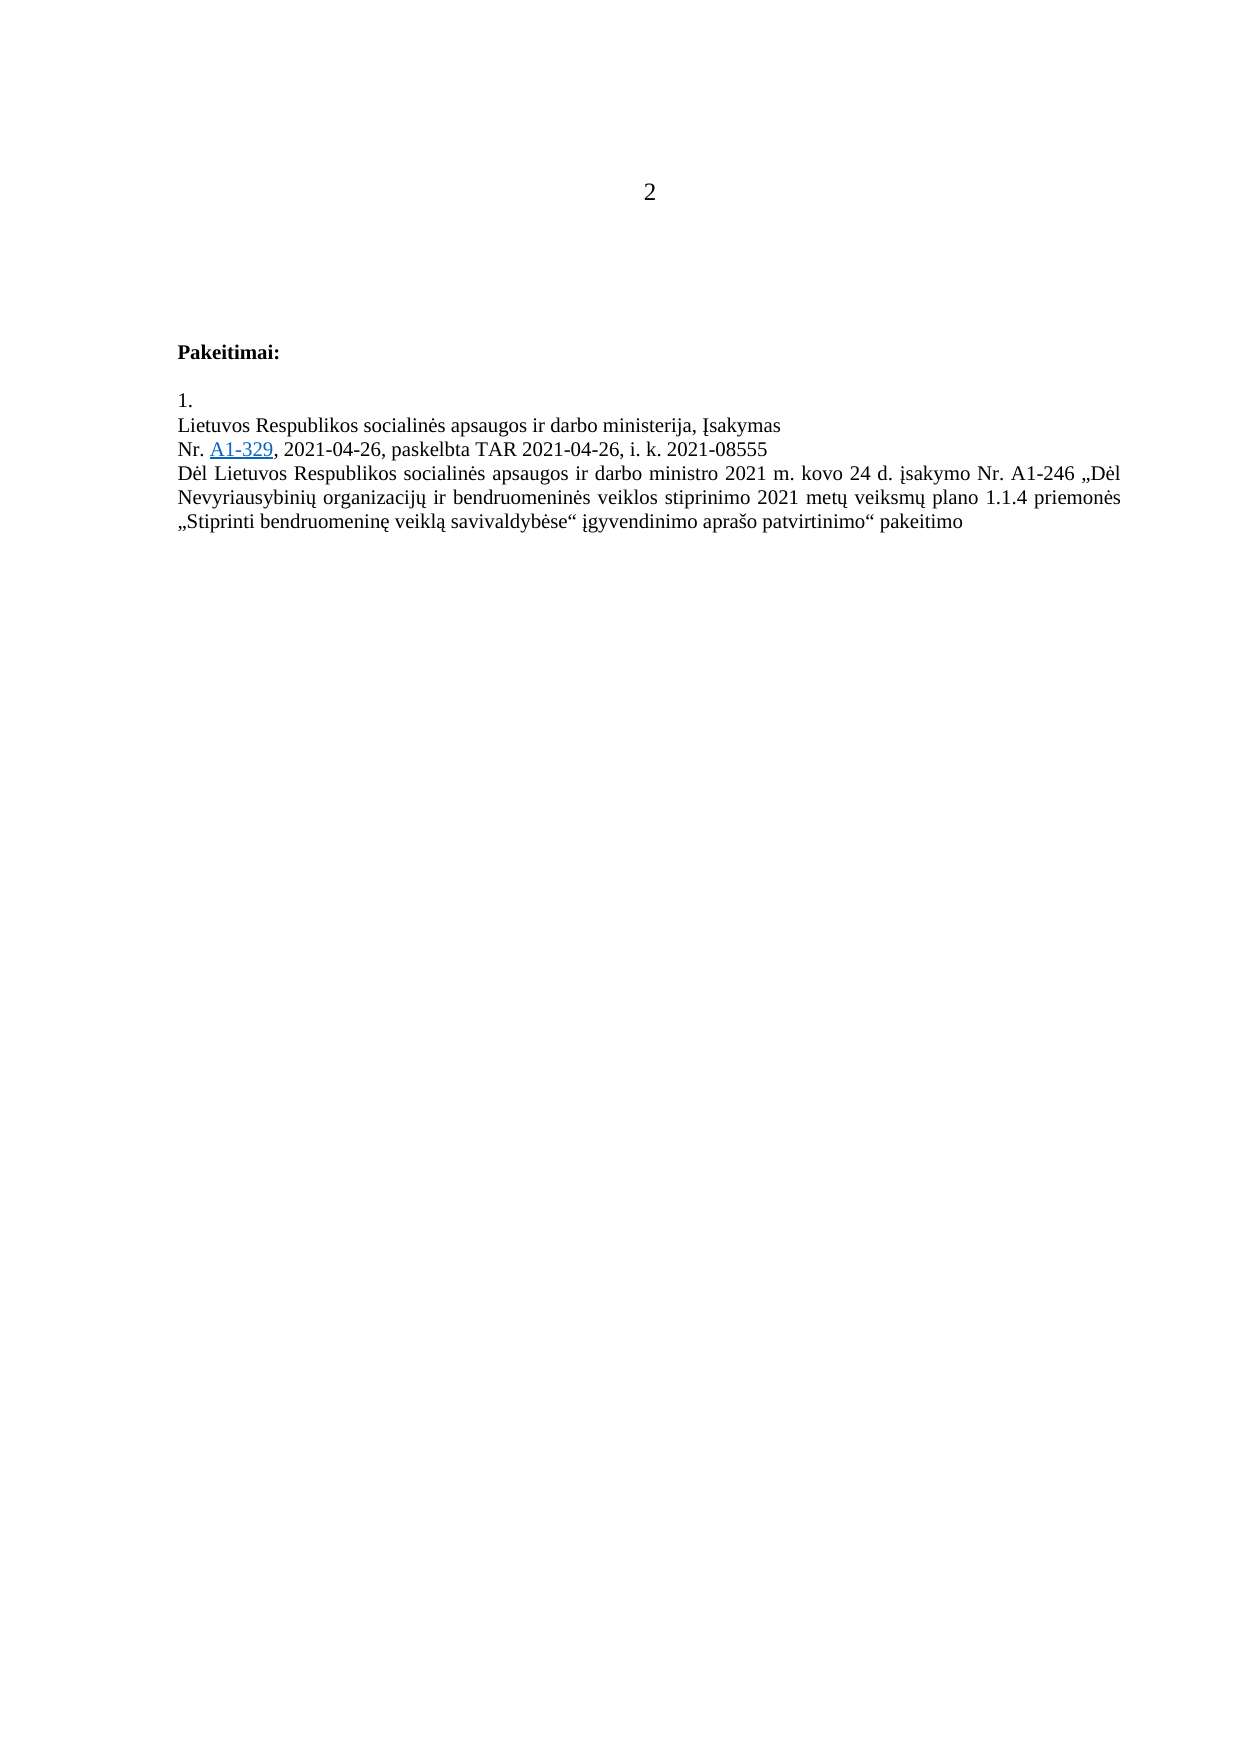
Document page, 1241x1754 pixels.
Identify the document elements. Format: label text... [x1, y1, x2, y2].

text Nr. A1-329, 2021-04-26, paskelbta TAR 2021-04-26, i. k. 2021-08555 [177, 437, 1122, 461]
text Dėl Lietuvos Respublikos socialinės apsaugos ir darbo ministro 2021 m. kovo 24 d. įsakymo Nr. A1-246 „Dėl Nevyriausybinių organizacijų ir bendruomeninės veiklos stiprinimo 2021 metų veiksmų plano 1.1.4 priemonės „Stiprinti bendruomeninę veiklą savivaldybėse“ įgyvendinimo aprašo patvirtinimo“ pakeitimo [177, 461, 1122, 533]
text Pakeitimai: [177, 340, 1122, 364]
text Lietuvos Respublikos socialinės apsaugos ir darbo ministerija, Įsakymas [177, 412, 1122, 437]
text 1. [177, 388, 1122, 412]
